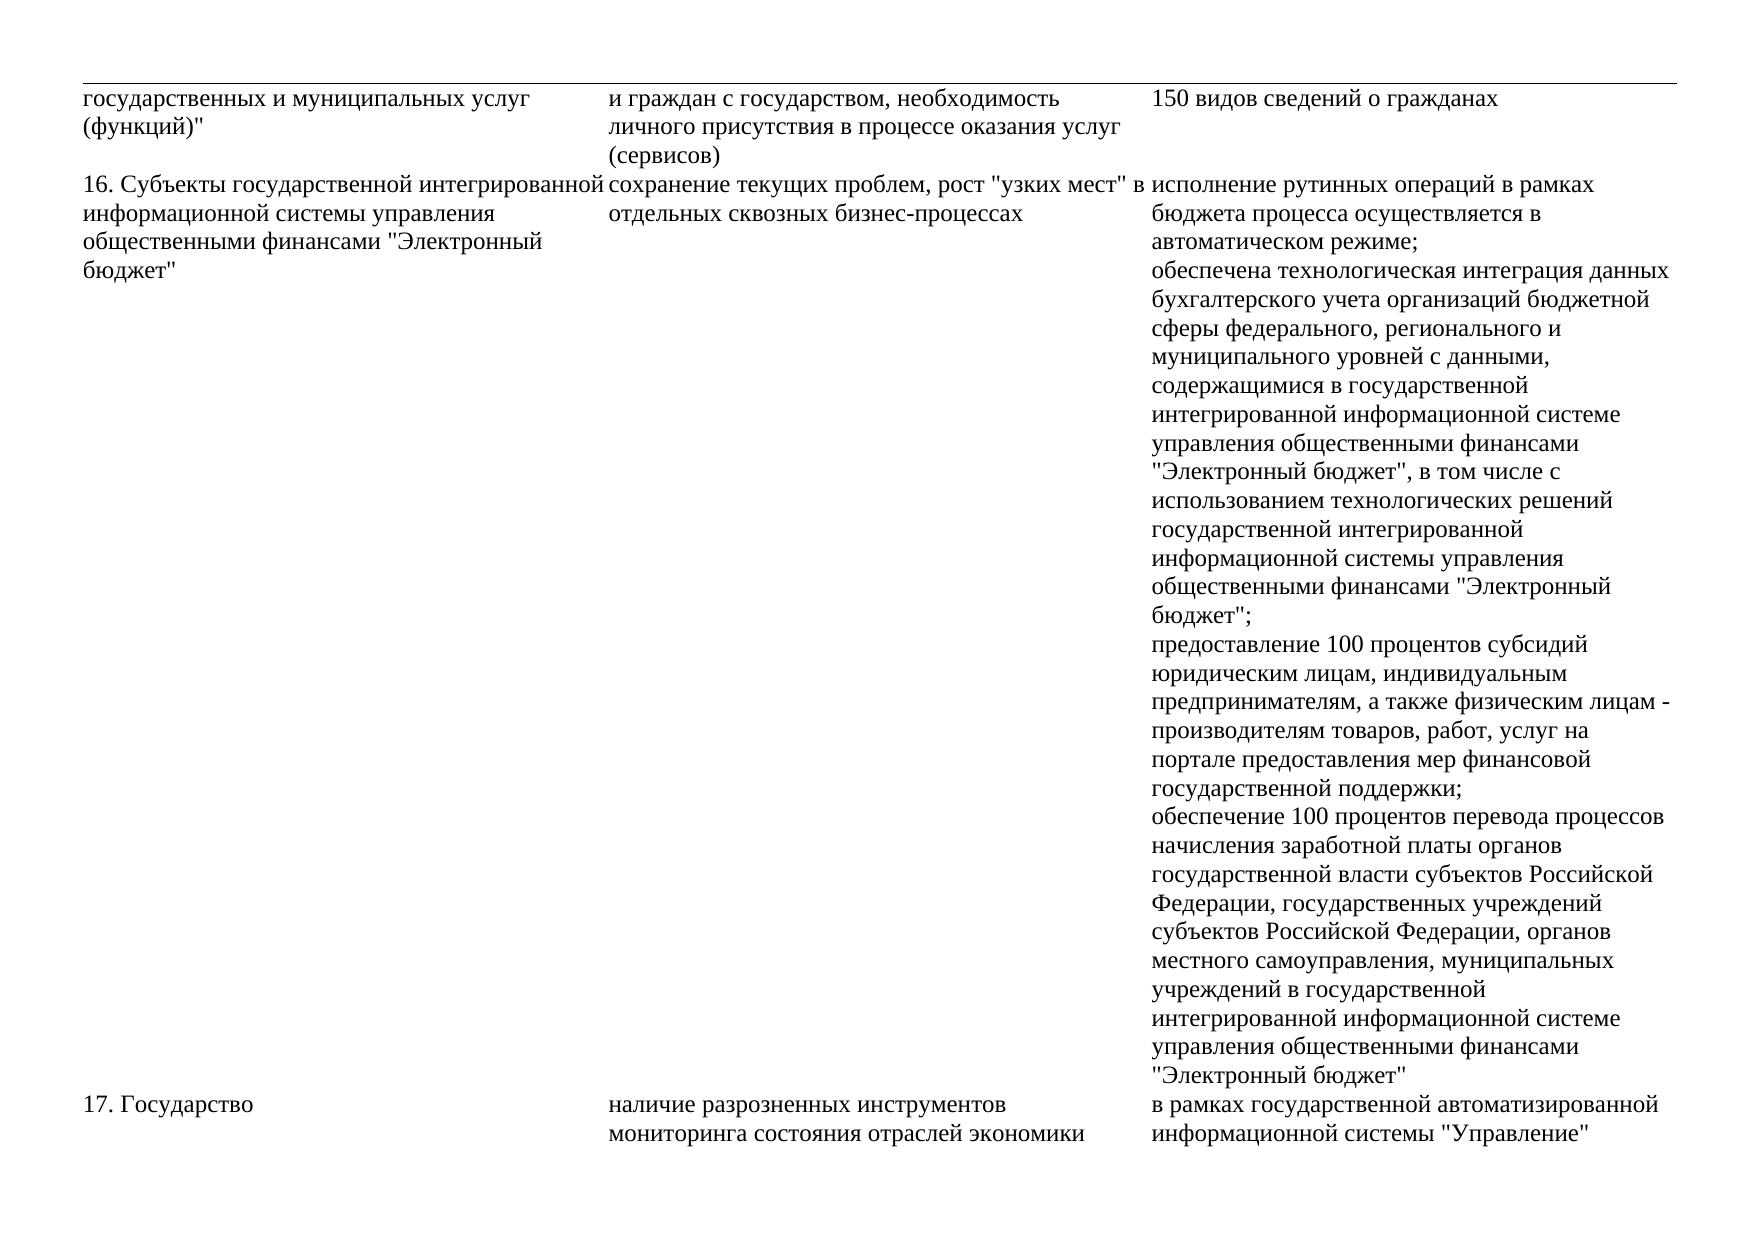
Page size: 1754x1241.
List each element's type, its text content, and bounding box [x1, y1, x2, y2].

table_cell 150 видов сведений о гражданах [1151, 84, 1677, 169]
table_cell государственных и муниципальных услуг (функций)" [83, 84, 608, 169]
table_cell наличие разрозненных инструментов мониторинга состояния отраслей экономики [608, 1089, 1151, 1146]
table_cell 16. Субъекты государственной интегрированной информационной системы управления общественными финансами "Электронный бюджет" [83, 169, 608, 1089]
table_cell 17. Государство [83, 1089, 608, 1146]
table_cell и граждан с государством, необходимость личного присутствия в процессе оказания услуг (сервисов) [608, 84, 1151, 169]
table_cell исполнение рутинных операций в рамках бюджета процесса осуществляется в автоматическом режиме; обеспечена технологическая интеграция данных бухгалтерского учета организаций бюджетной сферы федерального, регионального и муниципального уровней с данными, содержащимися в государственной интегрированной информационной системе управления общественными финансами "Электронный бюджет", в том числе с использованием технологических решений государственной интегрированной информационной системы управления общественными финансами "Электронный бюджет"; предоставление 100 процентов субсидий юридическим лицам, индивидуальным предпринимателям, а также физическим лицам - производителям товаров, работ, услуг на портале предоставления мер финансовой государственной поддержки; обеспечение 100 процентов перевода процессов начисления заработной платы органов государственной власти субъектов Российской Федерации, государственных учреждений субъектов Российской Федерации, органов местного самоуправления, муниципальных учреждений в государственной интегрированной информационной системе управления общественными финансами "Электронный бюджет" [1151, 169, 1677, 1089]
table_cell сохранение текущих проблем, рост "узких мест" в отдельных сквозных бизнес-процессах [608, 169, 1151, 1089]
table_cell в рамках государственной автоматизированной информационной системы "Управление" [1151, 1089, 1677, 1146]
